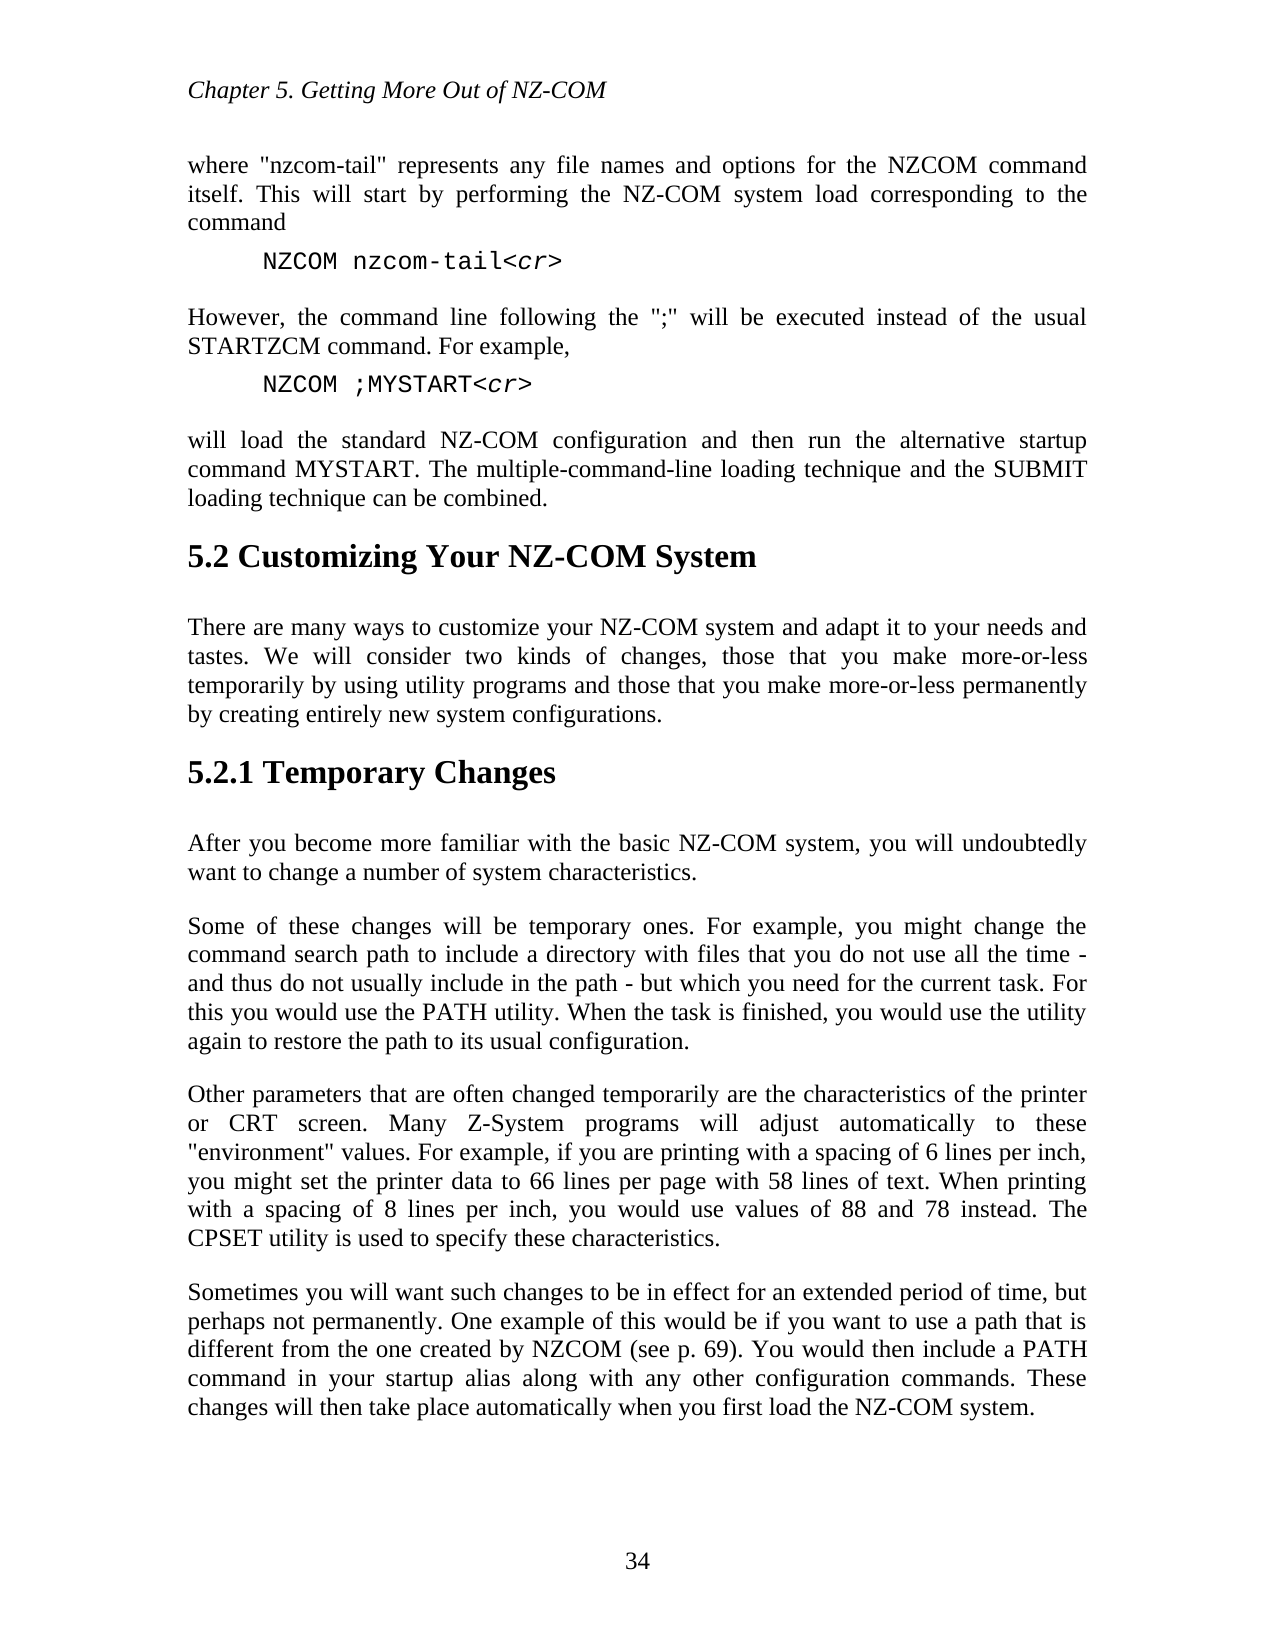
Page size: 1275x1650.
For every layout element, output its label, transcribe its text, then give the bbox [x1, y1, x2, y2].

text However, the command line following the ";" will be executed instead of the usual STARTZCM command. For example, [187, 302, 1087, 359]
text Other parameters that are often changed temporarily are the characteristics of the printer or CRT screen. Many Z-System programs will adjust automatically to these "environment" values. For example, if you are printing with a spacing of 6 lines per inch, you might set the printer data to 66 lines per page with 58 lines of text. When printing with a spacing of 8 lines per inch, you would use values of 88 and 78 instead. The CPSET utility is used to specify these characteristics. [187, 1079, 1087, 1252]
text NZCOM ;MYSTART<cr> [262, 372, 1087, 400]
text Some of these changes will be temporary ones. For example, you might change the command search path to include a directory with files that you do not use all the time - and thus do not usually include in the path - but which you need for the current task. For this you would use the PATH utility. When the task is finished, you would use the utility again to restore the path to its usual configuration. [187, 911, 1087, 1054]
text There are many ways to customize your NZ-COM system and adapt it to your needs and tastes. We will consider two kinds of changes, those that you make more-or-less temporarily by using utility programs and those that you make more-or-less permanently by creating entirely new system configurations. [187, 612, 1087, 727]
subtitle 5.2.1 Temporary Changes [187, 752, 1087, 791]
text Sometimes you will want such changes to be in effect for an extended period of time, but perhaps not permanently. One example of this would be if you want to use a path that is different from the one created by NZCOM (see p. 69). You would then include a PATH command in your startup alias along with any other configuration commands. These changes will then take place automatically when you first load the NZ-COM system. [187, 1277, 1087, 1421]
text NZCOM nzcom-tail<cr> [262, 249, 1087, 277]
text where "nzcom-tail" represents any file names and options for the NZCOM command itself. This will start by performing the NZ-COM system load corresponding to the command [187, 150, 1087, 236]
text will load the standard NZ-COM configuration and then run the alternative startup command MYSTART. The multiple-command-line loading technique and the SUBMIT loading technique can be combined. [187, 425, 1087, 512]
subtitle 5.2 Customizing Your NZ-COM System [187, 537, 1087, 575]
text After you become more familiar with the basic NZ-COM system, you will undoubtedly want to change a number of system characteristics. [187, 828, 1087, 886]
